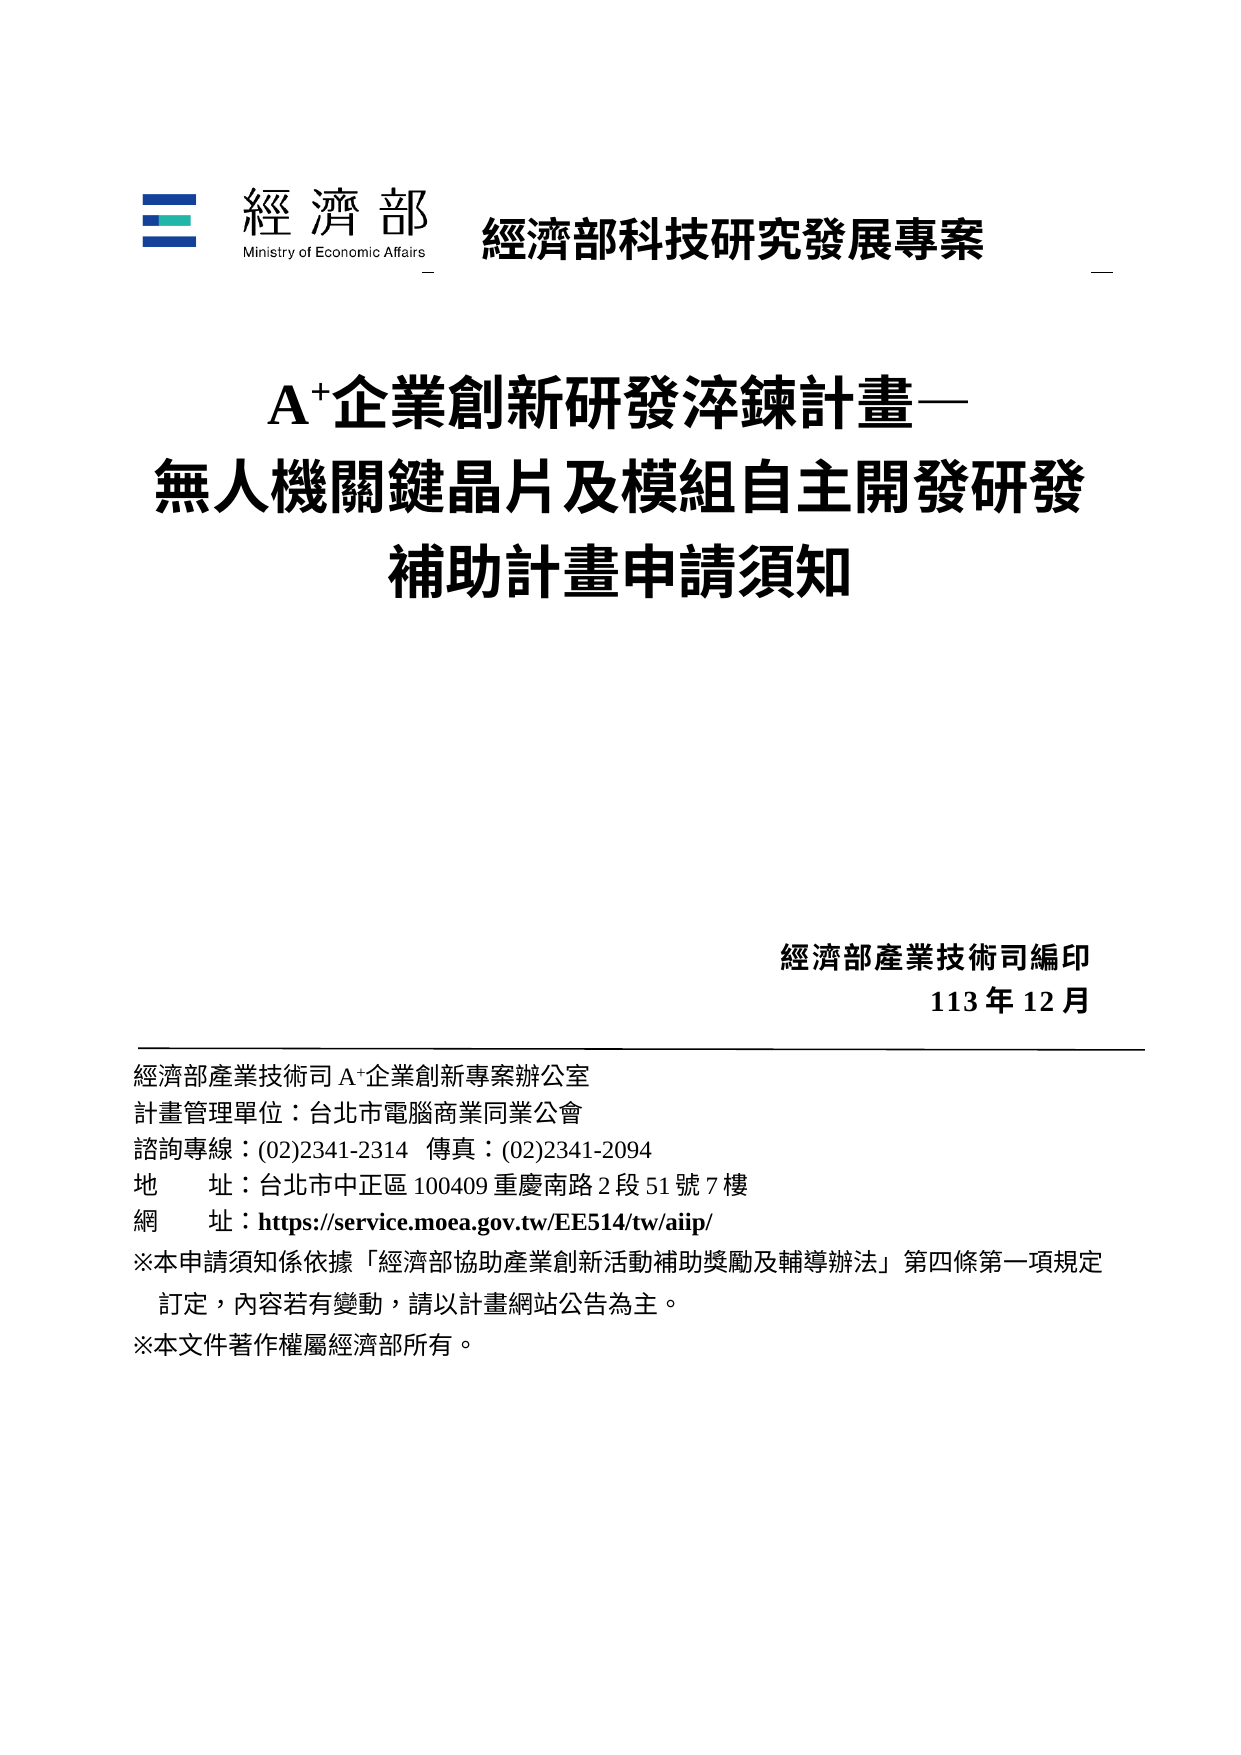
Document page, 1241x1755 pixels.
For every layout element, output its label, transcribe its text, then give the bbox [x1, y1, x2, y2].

text 113年12月 [133, 977, 1091, 1019]
text 經濟部科技研究發展專案 [481, 203, 1076, 269]
text 地 址：台北市中正區100409重慶南路2段51號7樓 [133, 1166, 1107, 1202]
text 經濟部產業技術司A+企業創新專案辦公室 [133, 1057, 1107, 1093]
text 網 址：https://service.moea.gov.tw/EE514/tw/aiip/ [133, 1202, 1107, 1238]
text 無人機關鍵晶片及模組自主開發研發補助計畫申請須知 [133, 441, 1107, 610]
text 諮詢專線：(02)2341-2314 傳真：(02)2341-2094 [133, 1129, 1107, 1166]
text ※本申請須知係依據「經濟部協助產業創新活動補助獎勵及輔導辦法」第四條第一項規定訂定，內容若有變動，請以計畫網站公告為主。 [133, 1238, 1107, 1321]
text ※本文件著作權屬經濟部所有。 [133, 1321, 1107, 1363]
text 計畫管理單位：台北市電腦商業同業公會 [133, 1093, 1107, 1129]
text A+企業創新研發淬鍊計畫— [133, 356, 1107, 441]
text 經濟部產業技術司編印 [133, 935, 1091, 977]
